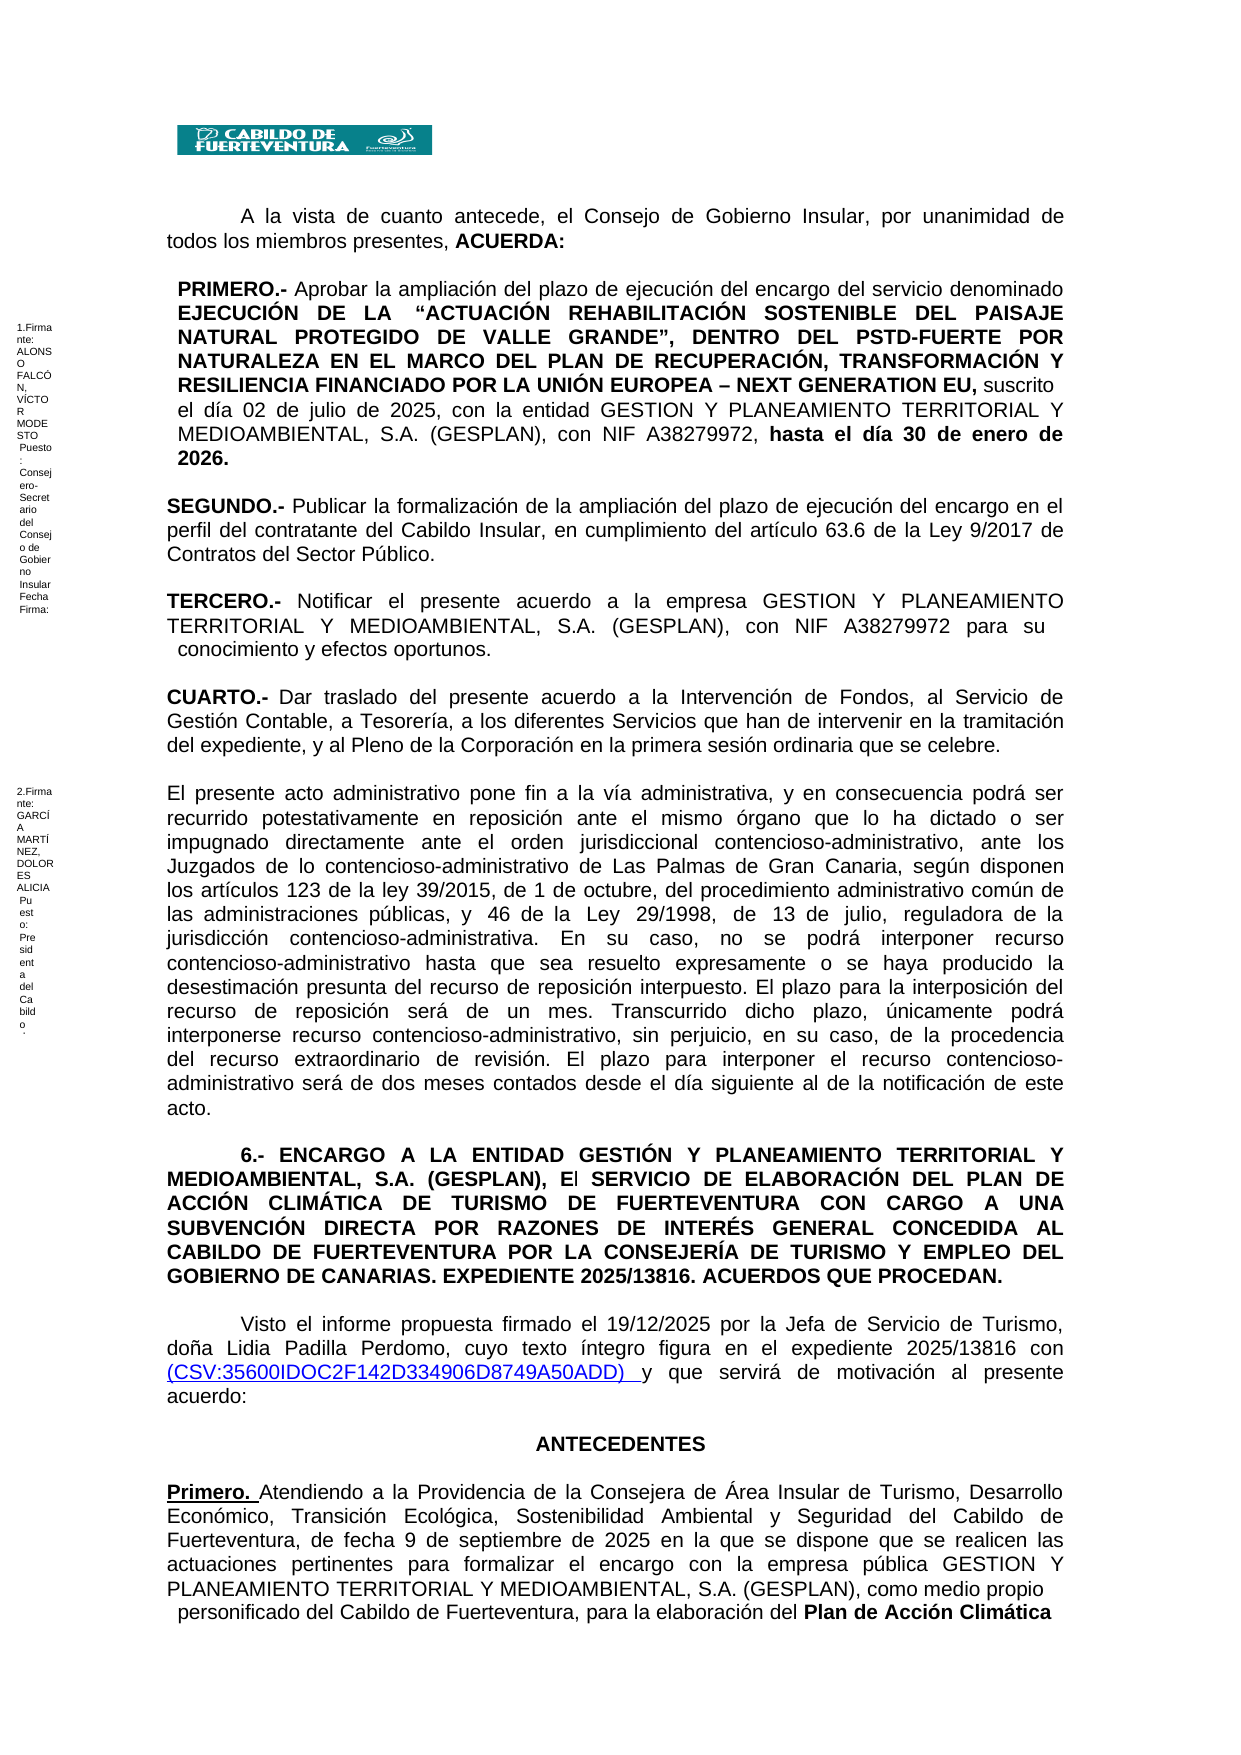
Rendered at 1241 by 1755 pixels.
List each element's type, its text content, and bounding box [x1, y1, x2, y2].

subtitle ANTECEDENTES [189, 1432, 1051, 1456]
subtitle 6.- ENCARGO A LA ENTIDAD GESTIÓN Y PLANEAMIENTO TERRITORIAL Y MEDIOAMBIENTAL, S.A. (GESPLAN), El SERVICIO DE ELABORACIÓN DEL PLAN DE ACCIÓN CLIMÁTICA DE TURISMO DE FUERTEVENTURA CON CARGO A UNA SUBVENCIÓN DIRECTA POR RAZONES DE INTERÉS GENERAL CONCEDIDA AL CABILDO DE FUERTEVENTURA POR LA CONSEJERÍA DE TURISMO Y EMPLEO DEL GOBIERNO DE CANARIAS. EXPEDIENTE 2025/13816. ACUERDOS QUE PROCEDAN. [167, 1143, 1064, 1288]
text el día 02 de julio de 2025, con la entidad GESTION Y PLANEAMIENTO TERRITORIAL Y MEDIOAMBIENTAL, S.A. (GESPLAN), con NIF A38279972, hasta el día 30 de enero de 2026. [177, 397, 1064, 470]
text Puesto: Presidenta del Cabildo de Fuerteventura Fecha Firma: 23/12/2025 10:14:16 [19, 894, 36, 1034]
text PRIMERO.- Aprobar la ampliación del plazo de ejecución del encargo del servicio denominado EJECUCIÓN DE LA “ACTUACIÓN REHABILITACIÓN SOSTENIBLE DEL PAISAJE NATURAL PROTEGIDO DE VALLE GRANDE”, DENTRO DEL PSTD-FUERTE POR NATURALEZA EN EL MARCO DEL PLAN DE RECUPERACIÓN, TRANSFORMACIÓN Y RESILIENCIA FINANCIADO POR LA UNIÓN EUROPEA – NEXT GENERATION EU, suscrito [177, 276, 1064, 397]
text TERCERO.- Notificar el presente acuerdo a la empresa GESTION Y PLANEAMIENTO TERRITORIAL Y MEDIOAMBIENTAL, S.A. (GESPLAN), con NIF A38279972 para su [167, 589, 1064, 637]
text Puesto: Consejero-Secretario del Consejo de Gobierno Insular Fecha Firma: 23/12/2025 09:34:24 [19, 442, 52, 617]
text Primero. Atendiendo a la Providencia de la Consejera de Área Insular de Turismo, Desarrollo Económico, Transición Ecológica, Sostenibilidad Ambiental y Seguridad del Cabildo de Fuerteventura, de fecha 9 de septiembre de 2025 en la que se dispone que se realicen las actuaciones pertinentes para formalizar el encargo con la empresa pública GESTION Y PLANEAMIENTO TERRITORIAL Y MEDIOAMBIENTAL, S.A. (GESPLAN), como medio propio [167, 1480, 1064, 1600]
picture [177, 125, 433, 155]
text 1.Firmante: ALONSO FALCÓN, VÍCTOR MODESTO [17, 322, 54, 442]
text conocimiento y efectos oportunos. [177, 637, 1241, 661]
text 2.Firmante: GARCÍA MARTÍNEZ, DOLORES ALICIA [17, 786, 54, 894]
text CUARTO.- Dar traslado del presente acuerdo a la Intervención de Fondos, al Servicio de Gestión Contable, a Tesorería, a los diferentes Servicios que han de intervenir en la tramitación del expediente, y al Pleno de la Corporación en la primera sesión ordinaria que se celebre. [167, 685, 1064, 757]
text A la vista de cuanto antecede, el Consejo de Gobierno Insular, por unanimidad de todos los miembros presentes, ACUERDA: [167, 204, 1064, 252]
text Visto el informe propuesta firmado el 19/12/2025 por la Jefa de Servicio de Turismo, doña Lidia Padilla Perdomo, cuyo texto íntegro figura en el expediente 2025/13816 con (CSV:35600IDOC2F142D334906D8749A50ADD) y que servirá de motivación al presente acuerdo: [167, 1312, 1064, 1408]
text El presente acto administrativo pone fin a la vía administrativa, y en consecuencia podrá ser recurrido potestativamente en reposición ante el mismo órgano que lo ha dictado o ser impugnado directamente ante el orden jurisdiccional contencioso-administrativo, ante los Juzgados de lo contencioso-administrativo de Las Palmas de Gran Canaria, según disponen los artículos 123 de la ley 39/2015, de 1 de octubre, del procedimiento administrativo común de las administraciones públicas, y 46 de la Ley 29/1998, de 13 de julio, reguladora de la jurisdicción contencioso-administrativa. En su caso, no se podrá interponer recurso contencioso-administrativo hasta que sea resuelto expresamente o se haya producido la desestimación presunta del recurso de reposición interpuesto. El plazo para la interposición del recurso de reposición será de un mes. Transcurrido dicho plazo, únicamente podrá interponerse recurso contencioso-administrativo, sin perjuicio, en su caso, de la procedencia del recurso extraordinario de revisión. El plazo para interponer el recurso contencioso- administrativo será de dos meses contados desde el día siguiente al de la notificación de este acto. [167, 781, 1064, 1119]
text SEGUNDO.- Publicar la formalización de la ampliación del plazo de ejecución del encargo en el perfil del contratante del Cabildo Insular, en cumplimiento del artículo 63.6 de la Ley 9/2017 de Contratos del Sector Público. [167, 494, 1064, 566]
text personificado del Cabildo de Fuerteventura, para la elaboración del Plan de Acción Climática [177, 1600, 1241, 1624]
